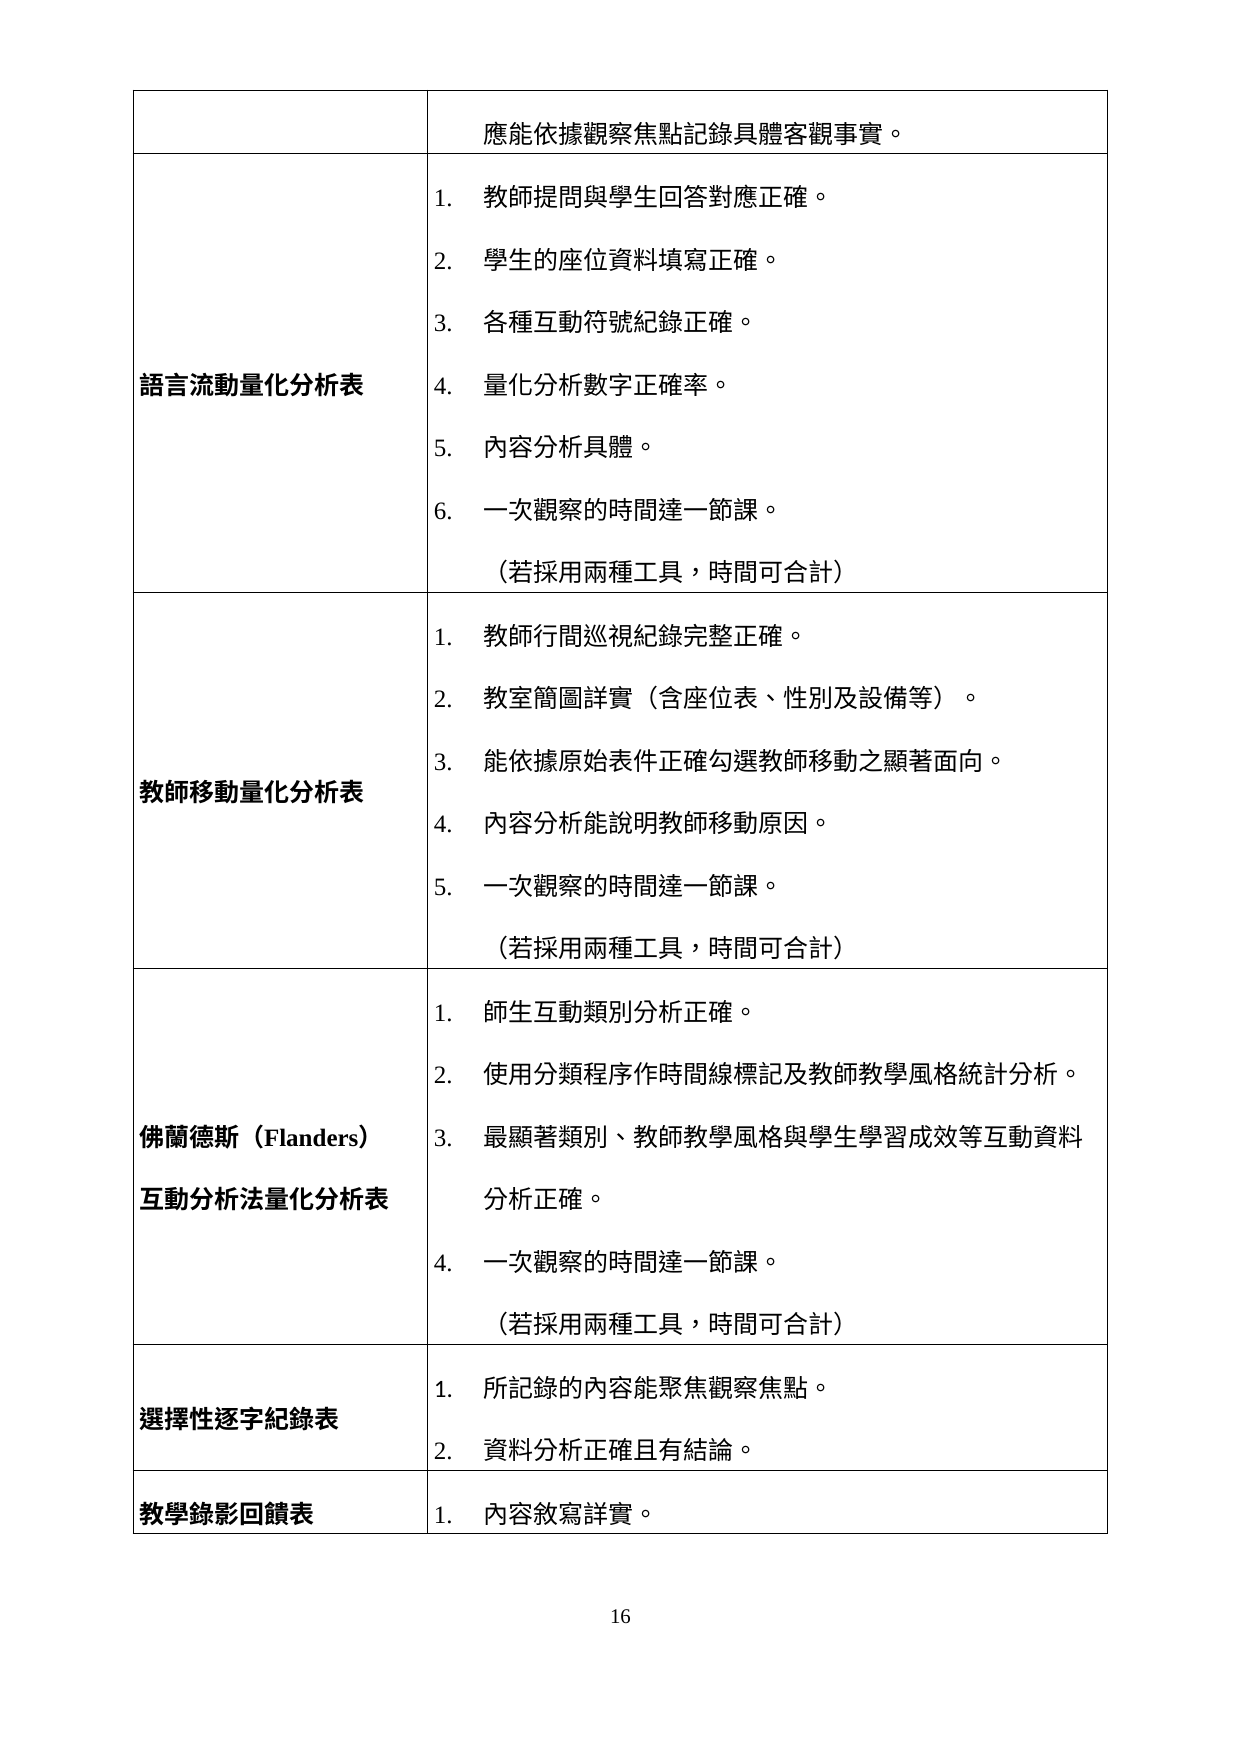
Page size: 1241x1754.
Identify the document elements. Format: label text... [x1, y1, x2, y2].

table_cell [134, 91, 427, 153]
table_cell 教師提問與學生回答對應正確。 學生的座位資料填寫正確。 各種互動符號紀錄正確。 量化分析數字正確率。 內容分析具體。 一次觀察的時間達一節課。 （若採用兩種工具，時間可合計） [428, 154, 1107, 592]
table_cell 所記錄的內容能聚焦觀察焦點。 資料分析正確且有結論。 [428, 1345, 1107, 1470]
table_cell 教師移動量化分析表 [134, 593, 427, 968]
table_cell 應能依據觀察焦點記錄具體客觀事實。 [428, 91, 1107, 153]
table_cell 內容敘寫詳實。 教學錄影回饋表與觀察後回饋會談紀錄表內容有所區別。 [428, 1471, 1107, 1533]
table_cell 教學錄影回饋表 [134, 1471, 427, 1533]
table_cell 選擇性逐字紀錄表 [134, 1345, 427, 1470]
table_cell 語言流動量化分析表 [134, 154, 427, 592]
table_cell 佛蘭德斯（Flanders） 互動分析法量化分析表 [134, 969, 427, 1344]
table_cell 教師行間巡視紀錄完整正確。 教室簡圖詳實（含座位表、性別及設備等）。 能依據原始表件正確勾選教師移動之顯著面向。 內容分析能說明教師移動原因。 一次觀察的時間達一節課。 （若採用兩種工具，時間可合計） [428, 593, 1107, 968]
table_cell 師生互動類別分析正確。 使用分類程序作時間線標記及教師教學風格統計分析。 最顯著類別、教師教學風格與學生學習成效等互動資料分析正確。 一次觀察的時間達一節課。 （若採用兩種工具，時間可合計） [428, 969, 1107, 1344]
